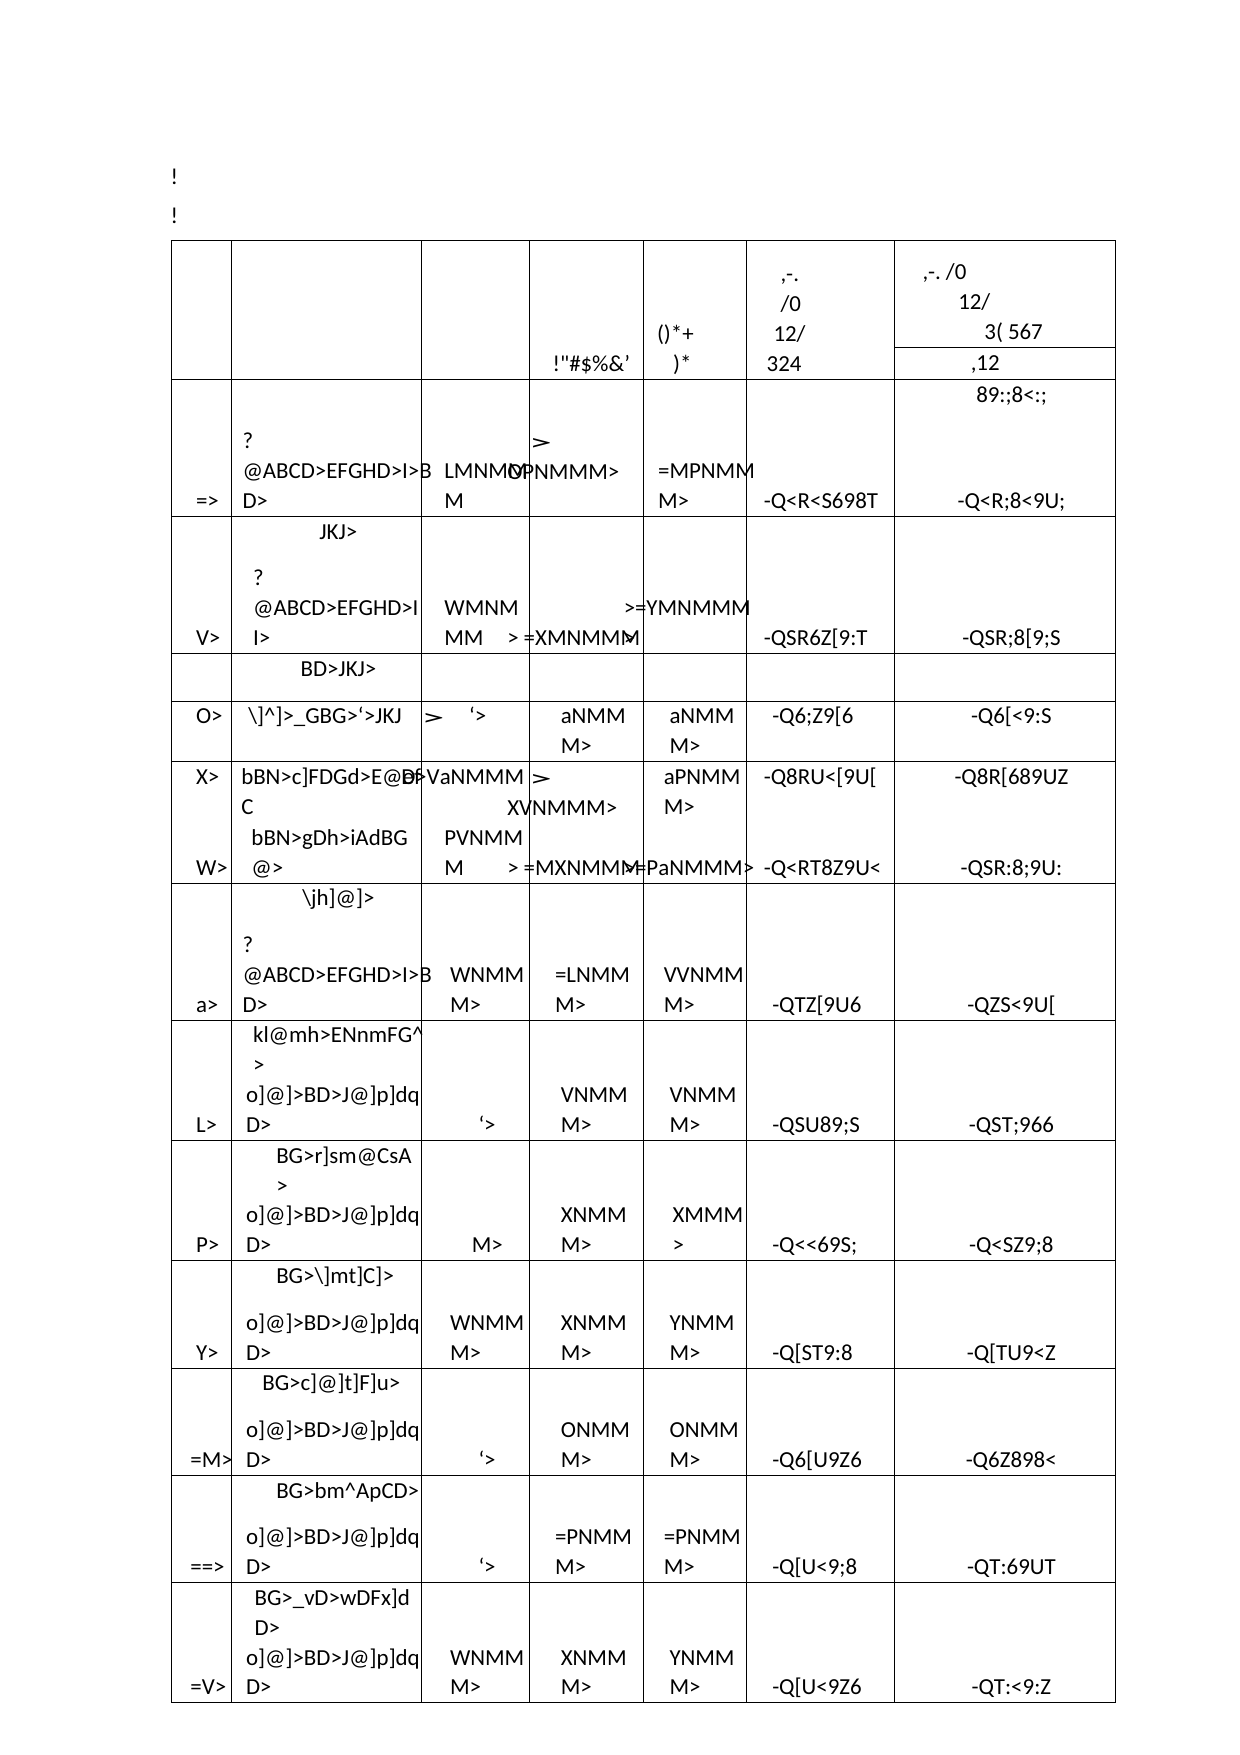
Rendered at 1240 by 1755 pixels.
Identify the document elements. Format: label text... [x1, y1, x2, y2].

table_cell -QSR;8[9;S [895, 564, 1115, 653]
table_cell [530, 654, 643, 701]
table_cell ‘> [422, 1415, 529, 1475]
table_cell [747, 1261, 894, 1308]
table_cell [530, 884, 643, 930]
table_cell -Q<R<S698T [747, 426, 894, 516]
table_cell =M> [172, 1415, 231, 1475]
table_cell [747, 654, 894, 701]
table_cell [530, 380, 643, 426]
table_cell bBN>c]FDGd>E@efC [232, 762, 421, 823]
table_cell X> [172, 762, 231, 823]
table_cell ‘> [422, 1080, 529, 1140]
table_cell [172, 1021, 231, 1080]
table_cell V> [172, 564, 231, 653]
table_cell [172, 1369, 231, 1415]
table_cell OPNMMM> [530, 426, 643, 516]
table_cell [895, 654, 1115, 701]
table_cell o]@]>BD>J@]p]dqD> [232, 1522, 421, 1582]
table_cell => [172, 426, 231, 516]
table_cell WNMMM> [422, 1308, 529, 1367]
table_cell ONMMM> [644, 1415, 746, 1475]
table_cell -Q[ST9:8 [747, 1308, 894, 1367]
table_cell ‘> [422, 1522, 529, 1582]
table_cell [422, 1261, 529, 1308]
table_cell BD>JKJ> [232, 654, 421, 701]
table_cell -Q8R[689UZ [895, 762, 1115, 823]
table_cell -QZS<9U[ [895, 930, 1115, 1019]
table_cell -Q[TU9<Z [895, 1308, 1115, 1367]
table_cell [530, 1141, 643, 1201]
table_cell YNMMM> [644, 1308, 746, 1367]
table_cell =PNMMM> [644, 1522, 746, 1582]
table_cell [530, 517, 643, 563]
table_cell 89:;8<:; [895, 380, 1115, 426]
table_cell BG>\]mt]C]> [232, 1261, 421, 1308]
table_cell [530, 1476, 643, 1522]
table_cell -QSR6Z[9:T [747, 564, 894, 653]
table_cell -QT:69UT [895, 1522, 1115, 1582]
table_cell -Q6;Z9[6 [747, 702, 894, 761]
table_cell =PNMMM> [530, 1522, 643, 1582]
table_cell o]@]>BD>J@]p]dqD> [232, 1080, 421, 1140]
table_cell >=PaNMMM> [644, 823, 746, 882]
table_cell XNMMM> [530, 1643, 643, 1702]
table_cell [172, 654, 231, 701]
table_cell -Q6[U9Z6 [747, 1415, 894, 1475]
table_cell [895, 517, 1115, 563]
table_cell XVNMMM> [530, 762, 643, 823]
table_cell YNMMM> [644, 1643, 746, 1702]
table_header ,-. /0 12/ 3( 567 [895, 241, 1115, 347]
table_cell =V> [172, 1643, 231, 1702]
table_cell [747, 1476, 894, 1522]
table_cell [422, 1021, 529, 1080]
table_cell [644, 884, 746, 930]
table_cell [422, 884, 529, 930]
table_cell \jh]@]> [232, 884, 421, 930]
table_cell XNMMM> [530, 1308, 643, 1367]
table_cell [747, 380, 894, 426]
table_cell W> [172, 823, 231, 882]
table_cell [644, 1021, 746, 1080]
table_cell -Q[U<9;8 [747, 1522, 894, 1582]
table_header !"#$%&’ [530, 241, 643, 379]
table_cell -Q8RU<[9U[ [747, 762, 894, 823]
table_cell -QST;966 [895, 1080, 1115, 1140]
table_cell ?@ABCD>EFGHD>I>BD> [232, 426, 421, 516]
table_cell [644, 1476, 746, 1522]
table_cell [644, 1583, 746, 1643]
table_cell XMMM> [644, 1201, 746, 1260]
table_cell P> [172, 1201, 231, 1260]
table_cell [747, 1369, 894, 1415]
table_cell [530, 1583, 643, 1643]
table_cell [895, 1476, 1115, 1522]
text ! [170, 201, 1125, 229]
table_cell VNMMM> [644, 1080, 746, 1140]
table_cell LMNMMM [422, 426, 529, 516]
table_cell [895, 1261, 1115, 1308]
table_cell XNMMM> [530, 1201, 643, 1260]
table_cell o]@]>BD>J@]p]dqD> [232, 1415, 421, 1475]
table_cell [422, 517, 529, 563]
table_cell [895, 1369, 1115, 1415]
table_cell ONMMM> [530, 1415, 643, 1475]
table_cell WMNMMM [422, 564, 529, 653]
table_header [172, 241, 231, 379]
table_cell [747, 1141, 894, 1201]
table_cell [530, 1261, 643, 1308]
table_cell [530, 1021, 643, 1080]
table_cell [172, 517, 231, 563]
table_cell a> [172, 930, 231, 1019]
table_cell o]@]>BD>J@]p]dqD> [232, 1308, 421, 1367]
table_cell [895, 1021, 1115, 1080]
table_cell WNMMM> [422, 1643, 529, 1702]
table_cell -QSU89;S [747, 1080, 894, 1140]
table_cell D>VaNMMM [422, 762, 529, 823]
table_cell [172, 884, 231, 930]
table_cell [644, 654, 746, 701]
table_cell [172, 1583, 231, 1643]
table_cell -Q6[<9:S [895, 702, 1115, 761]
table_cell -QSR:8;9U: [895, 823, 1115, 882]
table_cell [747, 517, 894, 563]
table_cell \]^]>_GBG>‘>JKJ [232, 702, 421, 761]
table_cell [747, 884, 894, 930]
table_cell kl@mh>ENnmFG^> [232, 1021, 421, 1080]
table_cell VVNMMM> [644, 930, 746, 1019]
table_cell -Q[U<9Z6 [747, 1643, 894, 1702]
table_cell [895, 1583, 1115, 1643]
table_header [232, 241, 421, 379]
table_cell [422, 1141, 529, 1201]
table_cell L> [172, 1080, 231, 1140]
table_cell ==> [172, 1522, 231, 1582]
table_cell -Q<SZ9;8 [895, 1201, 1115, 1260]
table_cell VNMMM> [530, 1080, 643, 1140]
table_header ()*+ )* [644, 241, 746, 379]
table_cell -Q<R;8<9U; [895, 426, 1115, 516]
table_cell ‘> [422, 702, 529, 761]
table_cell [422, 1369, 529, 1415]
text ! [170, 162, 1125, 190]
table_cell WNMMM> [422, 930, 529, 1019]
table_cell [747, 1583, 894, 1643]
table_cell [747, 1021, 894, 1080]
table_cell -QT:<9:Z [895, 1643, 1115, 1702]
table_cell M> [422, 1201, 529, 1260]
table_cell aPNMMM> [644, 762, 746, 823]
table_cell [172, 380, 231, 426]
table_cell [644, 1261, 746, 1308]
table_cell [644, 1369, 746, 1415]
table_cell [644, 1141, 746, 1201]
table_cell [895, 1141, 1115, 1201]
table_cell Y> [172, 1308, 231, 1367]
table_cell -Q6Z898< [895, 1415, 1115, 1475]
table_cell PVNMMM [422, 823, 529, 882]
table_cell [422, 654, 529, 701]
table_cell [530, 1369, 643, 1415]
table_cell -Q<RT8Z9U< [747, 823, 894, 882]
table_cell o]@]>BD>J@]p]dqD> [232, 1201, 421, 1260]
table_cell BG>r]sm@CsA> [232, 1141, 421, 1201]
table_cell [172, 1476, 231, 1522]
table_cell =MPNMMM> [644, 426, 746, 516]
table_cell > =MXNMMM [530, 823, 643, 882]
table_cell [172, 1141, 231, 1201]
table_cell aNMMM> [530, 702, 643, 761]
table_cell [895, 884, 1115, 930]
table_cell [172, 1261, 231, 1308]
table_cell bBN>gDh>iAdBG@> [232, 823, 421, 882]
table_cell >=YMNMMM> [644, 564, 746, 653]
table_header [422, 241, 529, 379]
table_cell > =XMNMMM [530, 564, 643, 653]
table_cell BG>bm^ApCD> [232, 1476, 421, 1522]
table_cell O> [172, 702, 231, 761]
table_cell ,12 [895, 348, 1115, 379]
table_cell [422, 1476, 529, 1522]
table_cell [422, 1583, 529, 1643]
table_cell aNMMM> [644, 702, 746, 761]
table_cell [644, 517, 746, 563]
table_cell o]@]>BD>J@]p]dqD> [232, 1643, 421, 1702]
table_cell JKJ> [232, 517, 421, 563]
table_cell BG>_vD>wDFx]dD> [232, 1583, 421, 1643]
table_cell ?@ABCD>EFGHD>I>BD> [232, 930, 421, 1019]
table_cell ?@ABCD>EFGHD>II> [232, 564, 421, 653]
table_header ,-. /0 12/ 324 [747, 241, 894, 379]
table_cell [422, 380, 529, 426]
table_cell [232, 380, 421, 426]
table_cell -Q<<69S; [747, 1201, 894, 1260]
table_cell =LNMMM> [530, 930, 643, 1019]
table_cell -QTZ[9U6 [747, 930, 894, 1019]
table_cell BG>c]@]t]F]u> [232, 1369, 421, 1415]
table_cell [644, 380, 746, 426]
